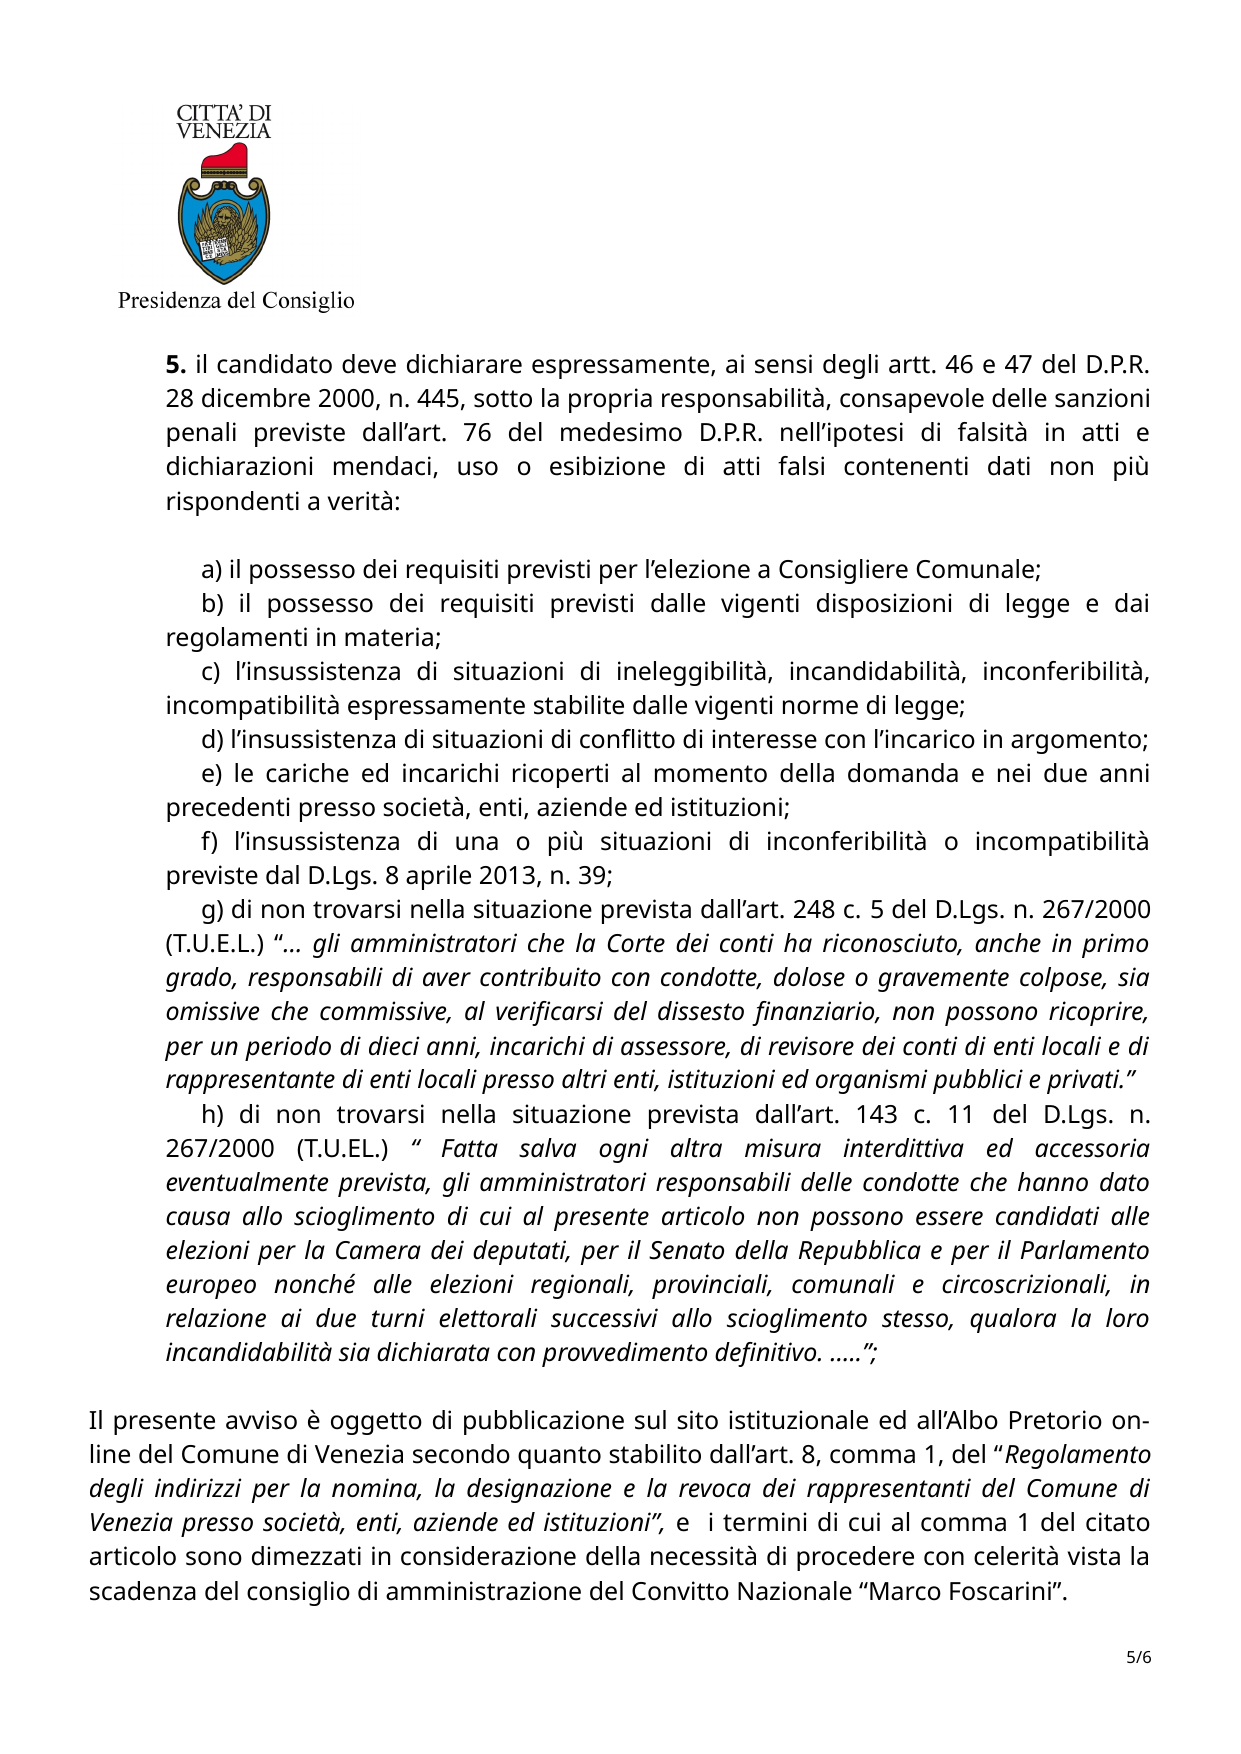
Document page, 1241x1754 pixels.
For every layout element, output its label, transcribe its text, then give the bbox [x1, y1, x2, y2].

text Il presente avviso è oggetto di pubblicazione sul sito istituzionale ed all’Albo Pretorio on-line del Comune di Venezia secondo quanto stabilito dall’art. 8, comma 1, del “Regolamento degli indirizzi per la nomina, la designazione e la revoca dei rappresentanti del Comune di Venezia presso società, enti, aziende ed istituzioni”, e i termini di cui al comma 1 del citato articolo sono dimezzati in considerazione della necessità di procedere con celerità vista la scadenza del consiglio di amministrazione del Convitto Nazionale “Marco Foscarini”. [89, 1403, 1152, 1607]
text h) di non trovarsi nella situazione prevista dall’art. 143 c. 11 del D.Lgs. n. 267/2000 (T.U.EL.) “ Fatta salva ogni altra misura interdittiva ed accessoria eventualmente prevista, gli amministratori responsabili delle condotte che hanno dato causa allo scioglimento di cui al presente articolo non possono essere candidati alle elezioni per la Camera dei deputati, per il Senato della Repubblica e per il Parlamento europeo nonché alle elezioni regionali, provinciali, comunali e circoscrizionali, in relazione ai due turni elettorali successivi allo scioglimento stesso, qualora la loro incandidabilità sia dichiarata con provvedimento definitivo. …..”; [165, 1096, 1152, 1369]
text f) l’insussistenza di una o più situazioni di inconferibilità o incompatibilità previste dal D.Lgs. 8 aprile 2013, n. 39; [165, 824, 1152, 892]
text d) l’insussistenza di situazioni di conflitto di interesse con l’incarico in argomento; [165, 722, 1152, 756]
text c) l’insussistenza di situazioni di ineleggibilità, incandidabilità, inconferibilità, incompatibilità espressamente stabilite dalle vigenti norme di legge; [165, 653, 1152, 722]
text a) il possesso dei requisiti previsti per l’elezione a Consigliere Comunale; [165, 551, 1152, 585]
text b) il possesso dei requisiti previsti dalle vigenti disposizioni di legge e dai regolamenti in materia; [165, 585, 1152, 653]
list 5. il candidato deve dichiarare espressamente, ai sensi degli artt. 46 e 47 del D.P.R. 28 dicembre 2000, n. 445, sotto la propria responsabilità, consapevole delle sanzioni penali previste dall’art. 76 del medesimo D.P.R. nell’ipotesi di falsità in atti e dichiarazioni mendaci, uso o esibizione di atti falsi contenenti dati non più rispondenti a verità: [165, 347, 1152, 517]
text g) di non trovarsi nella situazione prevista dall’art. 248 c. 5 del D.Lgs. n. 267/2000 (T.U.E.L.) “… gli amministratori che la Corte dei conti ha riconosciuto, anche in primo grado, responsabili di aver contribuito con condotte, dolose o gravemente colpose, sia omissive che commissive, al verificarsi del dissesto finanziario, non possono ricoprire, per un periodo di dieci anni, incarichi di assessore, di revisore dei conti di enti locali e di rappresentante di enti locali presso altri enti, istituzioni ed organismi pubblici e privati.” [165, 892, 1152, 1096]
text e) le cariche ed incarichi ricoperti al momento della domanda e nei due anni precedenti presso società, enti, aziende ed istituzioni; [165, 756, 1152, 824]
picture [113, 103, 362, 316]
